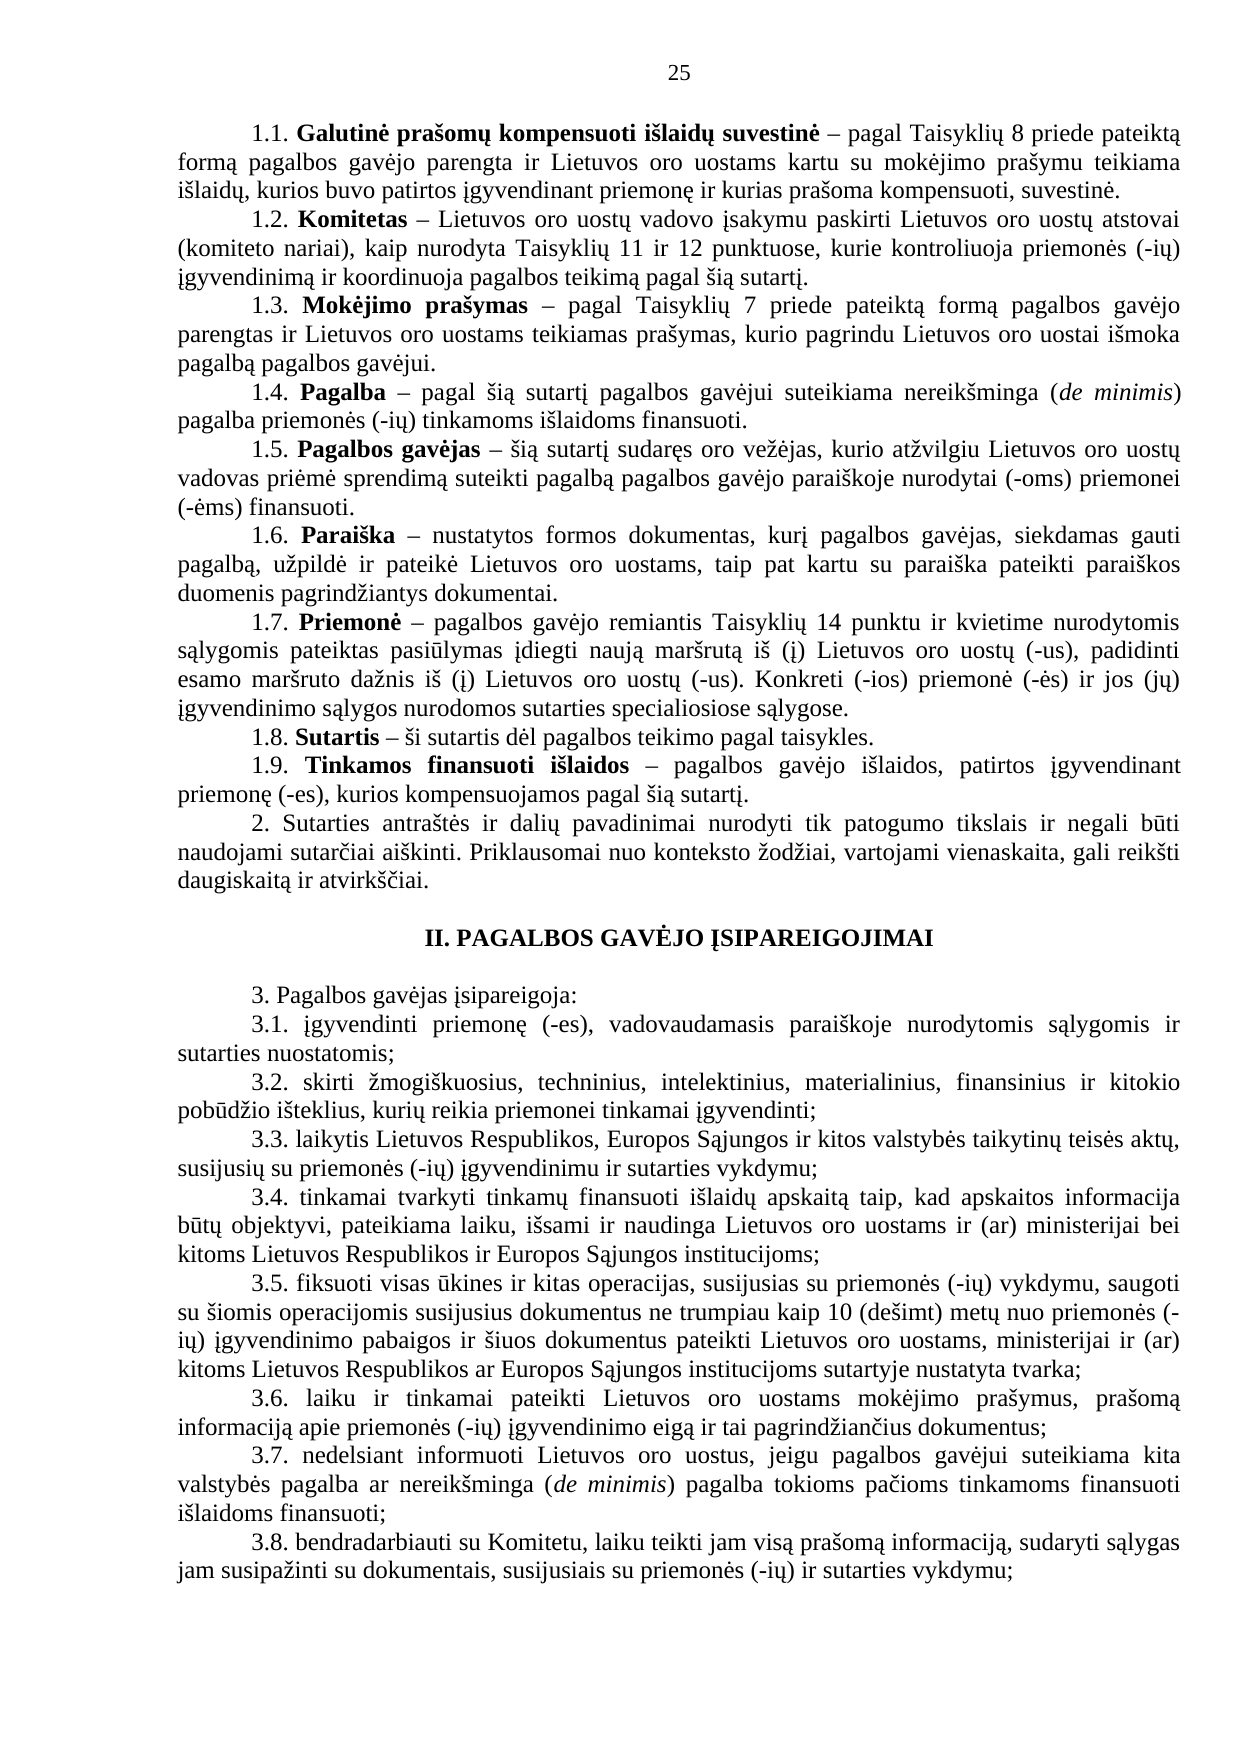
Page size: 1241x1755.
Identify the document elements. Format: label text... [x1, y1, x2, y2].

text 1.8. Sutartis – ši sutartis dėl pagalbos teikimo pagal taisykles. [177, 722, 1181, 751]
text 3. Pagalbos gavėjas įsipareigoja: [177, 981, 1181, 1009]
text 1.1. Galutinė prašomų kompensuoti išlaidų suvestinė – pagal Taisyklių 8 priede pateiktą formą pagalbos gavėjo parengta ir Lietuvos oro uostams kartu su mokėjimo prašymu teikiama išlaidų, kurios buvo patirtos įgyvendinant priemonę ir kurias prašoma kompensuoti, suvestinė. [177, 118, 1181, 204]
text 2. Sutarties antraštės ir dalių pavadinimai nurodyti tik patogumo tikslais ir negali būti naudojami sutarčiai aiškinti. Priklausomai nuo konteksto žodžiai, vartojami vienaskaita, gali reikšti daugiskaitą ir atvirkščiai. [177, 808, 1181, 894]
text 1.4. Pagalba – pagal šią sutartį pagalbos gavėjui suteikiama nereikšminga (de minimis) pagalba priemonės (-ių) tinkamoms išlaidoms finansuoti. [177, 377, 1181, 434]
text 3.1. įgyvendinti priemonę (-es), vadovaudamasis paraiškoje nurodytomis sąlygomis ir sutarties nuostatomis; [177, 1009, 1181, 1067]
text 1.7. Priemonė – pagalbos gavėjo remiantis Taisyklių 14 punktu ir kvietime nurodytomis sąlygomis pateiktas pasiūlymas įdiegti naują maršrutą iš (į) Lietuvos oro uostų (-us), padidinti esamo maršruto dažnis iš (į) Lietuvos oro uostų (-us). Konkreti (-ios) priemonė (-ės) ir jos (jų) įgyvendinimo sąlygos nurodomos sutarties specialiosiose sąlygose. [177, 607, 1181, 722]
text 3.8. bendradarbiauti su Komitetu, laiku teikti jam visą prašomą informaciją, sudaryti sąlygas jam susipažinti su dokumentais, susijusiais su priemonės (-ių) ir sutarties vykdymu; [177, 1527, 1181, 1584]
text 1.2. Komitetas – Lietuvos oro uostų vadovo įsakymu paskirti Lietuvos oro uostų atstovai (komiteto nariai), kaip nurodyta Taisyklių 11 ir 12 punktuose, kurie kontroliuoja priemonės (-ių) įgyvendinimą ir koordinuoja pagalbos teikimą pagal šią sutartį. [177, 204, 1181, 291]
text 1.5. Pagalbos gavėjas – šią sutartį sudaręs oro vežėjas, kurio atžvilgiu Lietuvos oro uostų vadovas priėmė sprendimą suteikti pagalbą pagalbos gavėjo paraiškoje nurodytai (-oms) priemonei (-ėms) finansuoti. [177, 434, 1181, 521]
text 1.6. Paraiška – nustatytos formos dokumentas, kurį pagalbos gavėjas, siekdamas gauti pagalbą, užpildė ir pateikė Lietuvos oro uostams, taip pat kartu su paraiška pateikti paraiškos duomenis pagrindžiantys dokumentai. [177, 521, 1181, 607]
text 3.6. laiku ir tinkamai pateikti Lietuvos oro uostams mokėjimo prašymus, prašomą informaciją apie priemonės (-ių) įgyvendinimo eigą ir tai pagrindžiančius dokumentus; [177, 1383, 1181, 1441]
text 3.5. fiksuoti visas ūkines ir kitas operacijas, susijusias su priemonės (-ių) vykdymu, saugoti su šiomis operacijomis susijusius dokumentus ne trumpiau kaip 10 (dešimt) metų nuo priemonės (-ių) įgyvendinimo pabaigos ir šiuos dokumentus pateikti Lietuvos oro uostams, ministerijai ir (ar) kitoms Lietuvos Respublikos ar Europos Sąjungos institucijoms sutartyje nustatyta tvarka; [177, 1268, 1181, 1383]
text 1.3. Mokėjimo prašymas – pagal Taisyklių 7 priede pateiktą formą pagalbos gavėjo parengtas ir Lietuvos oro uostams teikiamas prašymas, kurio pagrindu Lietuvos oro uostai išmoka pagalbą pagalbos gavėjui. [177, 291, 1181, 377]
text 1.9. Tinkamos finansuoti išlaidos – pagalbos gavėjo išlaidos, patirtos įgyvendinant priemonę (-es), kurios kompensuojamos pagal šią sutartį. [177, 751, 1181, 808]
text 3.2. skirti žmogiškuosius, techninius, intelektinius, materialinius, finansinius ir kitokio pobūdžio išteklius, kurių reikia priemonei tinkamai įgyvendinti; [177, 1067, 1181, 1124]
text II. PAGALBOS GAVĖJO ĮSIPAREIGOJIMAI [177, 923, 1181, 952]
text 3.7. nedelsiant informuoti Lietuvos oro uostus, jeigu pagalbos gavėjui suteikiama kita valstybės pagalba ar nereikšminga (de minimis) pagalba tokioms pačioms tinkamoms finansuoti išlaidoms finansuoti; [177, 1441, 1181, 1527]
text 3.3. laikytis Lietuvos Respublikos, Europos Sąjungos ir kitos valstybės taikytinų teisės aktų, susijusių su priemonės (-ių) įgyvendinimu ir sutarties vykdymu; [177, 1124, 1181, 1182]
text 3.4. tinkamai tvarkyti tinkamų finansuoti išlaidų apskaitą taip, kad apskaitos informacija būtų objektyvi, pateikiama laiku, išsami ir naudinga Lietuvos oro uostams ir (ar) ministerijai bei kitoms Lietuvos Respublikos ir Europos Sąjungos institucijoms; [177, 1182, 1181, 1268]
